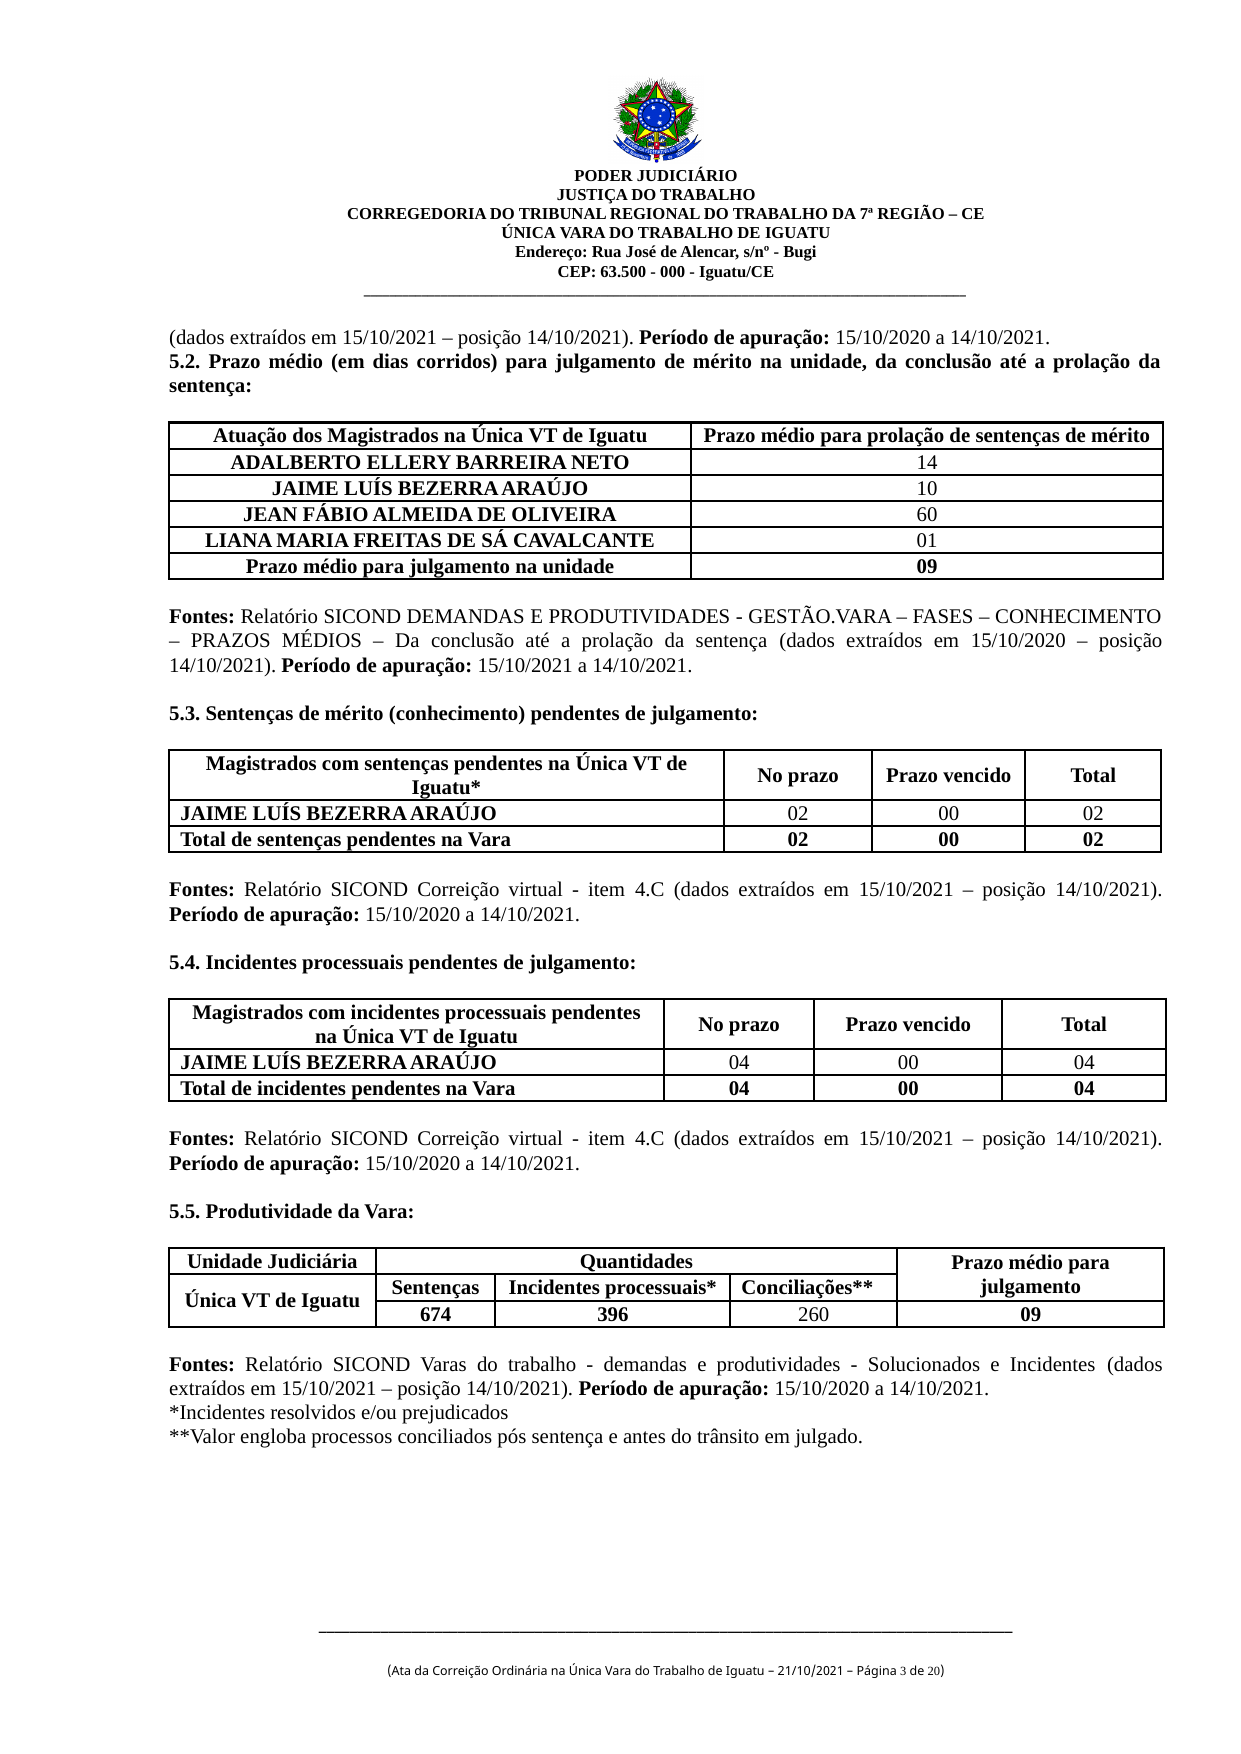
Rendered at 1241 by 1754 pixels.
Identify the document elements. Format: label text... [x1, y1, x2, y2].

table_header Magistrados com sentenças pendentes na Única VT de Iguatu* [170, 751, 723, 799]
text 5.2. Prazo médio (em dias corridos) para julgamento de mérito na unidade, da conclusão até a prolação da sentença: [169, 349, 1162, 397]
table_cell 10 [692, 476, 1162, 500]
table_cell 09 [692, 554, 1162, 578]
table_cell Total de sentenças pendentes na Vara [170, 827, 723, 851]
table_cell 60 [692, 502, 1162, 526]
table_cell JAIME LUÍS BEZERRA ARAÚJO [170, 476, 690, 500]
table_header Total [1026, 751, 1160, 799]
table_cell JEAN FÁBIO ALMEIDA DE OLIVEIRA [170, 502, 690, 526]
table_cell JAIME LUÍS BEZERRA ARAÚJO [170, 1050, 663, 1074]
text (dados extraídos em 15/10/2021 – posição 14/10/2021). Período de apuração: 15/10/2020 a 14/10/2021. [169, 325, 1162, 349]
text Fontes: Relatório SICOND Correição virtual - item 4.C (dados extraídos em 15/10/2021 – posição 14/10/2021). Período de apuração: 15/10/2020 a 14/10/2021. [169, 877, 1162, 926]
table_cell LIANA MARIA FREITAS DE SÁ CAVALCANTE [170, 528, 690, 552]
table_cell 04 [1003, 1050, 1165, 1074]
table_cell ADALBERTO ELLERY BARREIRA NETO [170, 450, 690, 474]
text **Valor engloba processos conciliados pós sentença e antes do trânsito em julgado. [169, 1424, 1162, 1448]
table_cell JAIME LUÍS BEZERRA ARAÚJO [170, 801, 723, 825]
table_cell 00 [815, 1050, 1001, 1074]
table_header No prazo [725, 751, 871, 799]
text Fontes: Relatório SICOND DEMANDAS E PRODUTIVIDADES - GESTÃO.VARA – FASES – CONHECIMENTO – PRAZOS MÉDIOS – Da conclusão até a prolação da sentença (dados extraídos em 15/10/2020 – posição 14/10/2021). Período de apuração: 15/10/2021 a 14/10/2021. [169, 604, 1162, 677]
table_header Unidade Judiciária [170, 1249, 375, 1273]
table_header Prazo vencido [873, 751, 1024, 799]
table_cell Prazo médio para julgamento na unidade [170, 554, 690, 578]
table_cell 260 [731, 1302, 896, 1326]
table_header No prazo [665, 1000, 813, 1048]
text Fontes: Relatório SICOND Varas do trabalho - demandas e produtividades - Solucionados e Incidentes (dados extraídos em 15/10/2021 – posição 14/10/2021). Período de apuração: 15/10/2020 a 14/10/2021. [169, 1352, 1162, 1400]
table_cell 674 [377, 1302, 494, 1326]
table_cell 02 [1026, 827, 1160, 851]
table_header Quantidades [377, 1249, 896, 1273]
table_cell 09 [898, 1302, 1163, 1326]
table_header Atuação dos Magistrados na Única VT de Iguatu [170, 424, 690, 447]
table_cell 01 [692, 528, 1162, 552]
table_header Prazo médio para prolação de sentenças de mérito [692, 424, 1162, 447]
table_cell 396 [496, 1302, 729, 1326]
table_header Magistrados com incidentes processuais pendentes na Única VT de Iguatu [170, 1000, 663, 1048]
table_cell 14 [692, 450, 1162, 474]
table_cell Incidentes processuais* [496, 1275, 729, 1299]
text 5.5. Produtividade da Vara: [169, 1198, 1162, 1223]
table_cell 02 [1026, 801, 1160, 825]
table_cell 04 [1003, 1076, 1165, 1100]
text *Incidentes resolvidos e/ou prejudicados [169, 1400, 1162, 1424]
text Fontes: Relatório SICOND Correição virtual - item 4.C (dados extraídos em 15/10/2021 – posição 14/10/2021). Período de apuração: 15/10/2020 a 14/10/2021. [169, 1126, 1162, 1174]
table_cell 00 [873, 827, 1024, 851]
table_cell Única VT de Iguatu [170, 1275, 375, 1326]
text 5.4. Incidentes processuais pendentes de julgamento: [169, 949, 1162, 974]
table_cell 04 [665, 1076, 813, 1100]
table_header Prazo vencido [815, 1000, 1001, 1048]
table_cell 04 [665, 1050, 813, 1074]
table_cell 00 [815, 1076, 1001, 1100]
table_header Total [1003, 1000, 1165, 1048]
table_cell Total de incidentes pendentes na Vara [170, 1076, 663, 1100]
table_cell 02 [725, 827, 871, 851]
table_cell Sentenças [377, 1275, 494, 1299]
picture [608, 75, 704, 164]
table_header Prazo médio para julgamento [898, 1249, 1163, 1299]
text 5.3. Sentenças de mérito (conhecimento) pendentes de julgamento: [169, 701, 1162, 725]
table_cell 02 [725, 801, 871, 825]
table_cell Conciliações** [731, 1275, 896, 1299]
table_cell 00 [873, 801, 1024, 825]
